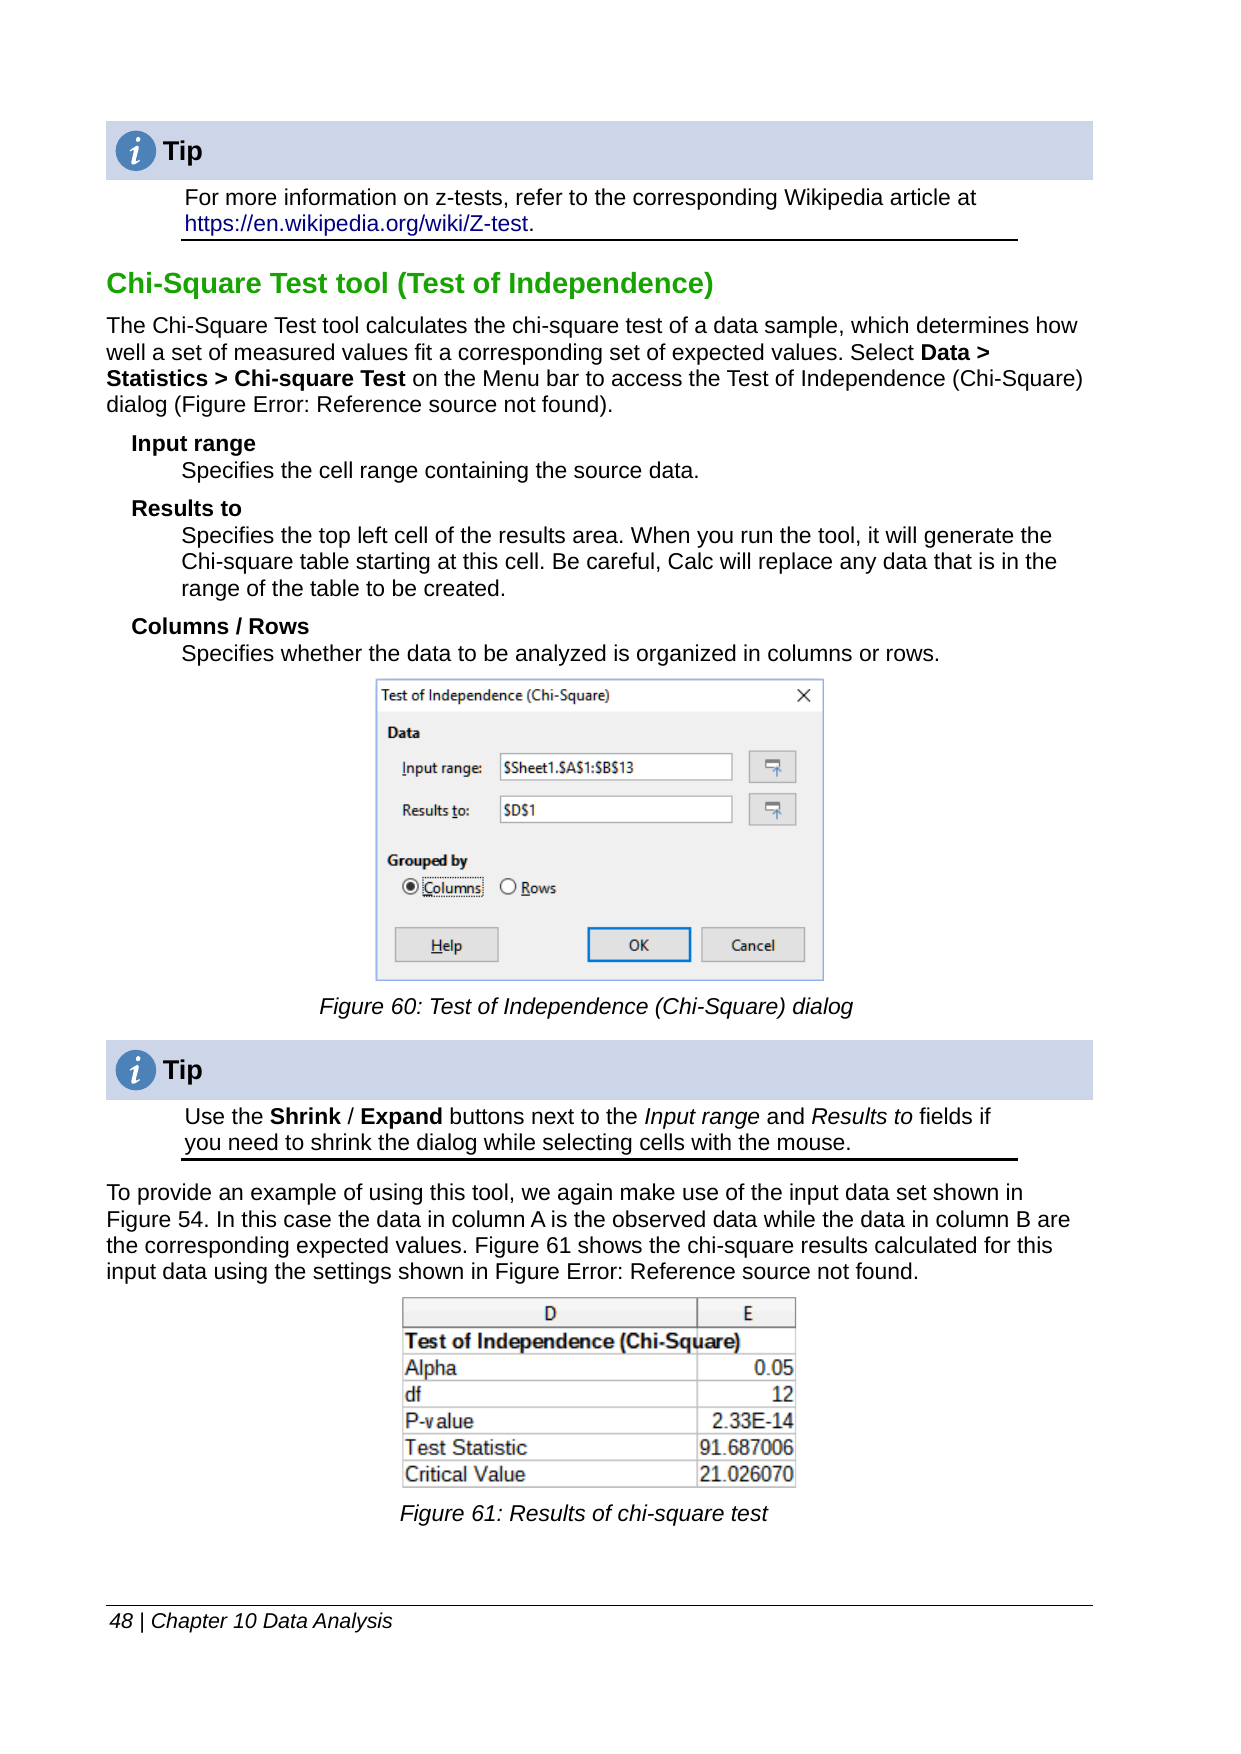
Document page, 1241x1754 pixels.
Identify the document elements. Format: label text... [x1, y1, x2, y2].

text Specifies the cell range containing the source data. [181, 457, 1093, 483]
text Columns / Rows [131, 613, 1093, 640]
subtitle Tip [106, 121, 1093, 180]
picture [375, 678, 824, 981]
text Use the Shrink / Expand buttons next to the Input range and Results to fields if you need to shrink the dialog while selecting cells with the mouse. [181, 1100, 1018, 1158]
text To provide an example of using this tool, we again make use of the input data set shown in Figure 54. In this case the data in column A is the observed data while the data in column B are the corresponding expected values. Figure 61 shows the chi-square results calculated for this input data using the settings shown in Figure Error: Reference source not found. [106, 1179, 1093, 1285]
text Figure 61: Results of chi-square test [399, 1500, 799, 1527]
text The Chi-Square Test tool calculates the chi-square test of a data sample, which determines how well a set of measured values fit a corresponding set of expected values. Select Data > Statistics > Chi-square Test on the Menu bar to access the Test of Independence (Chi-Square) dialog (Figure Error: Reference source not found). [106, 312, 1093, 418]
text Input range [131, 430, 1093, 457]
subtitle Tip [106, 1040, 1093, 1100]
subtitle Chi-Square Test tool (Test of Independence) [106, 266, 1093, 300]
text Figure 60: Test of Independence (Chi-Square) dialog [319, 993, 880, 1020]
text Specifies the top left cell of the results area. When you run the tool, it will generate the Chi-square table starting at this cell. Be careful, Calc will replace any data that is in the range of the table to be created. [181, 522, 1093, 601]
text Specifies whether the data to be analyzed is organized in columns or rows. [181, 640, 1093, 666]
text For more information on z-tests, refer to the corresponding Wikipedia article at https://en.wikipedia.org/wiki/Z-test. [181, 180, 1018, 239]
text Results to [131, 495, 1093, 522]
picture [402, 1297, 797, 1488]
